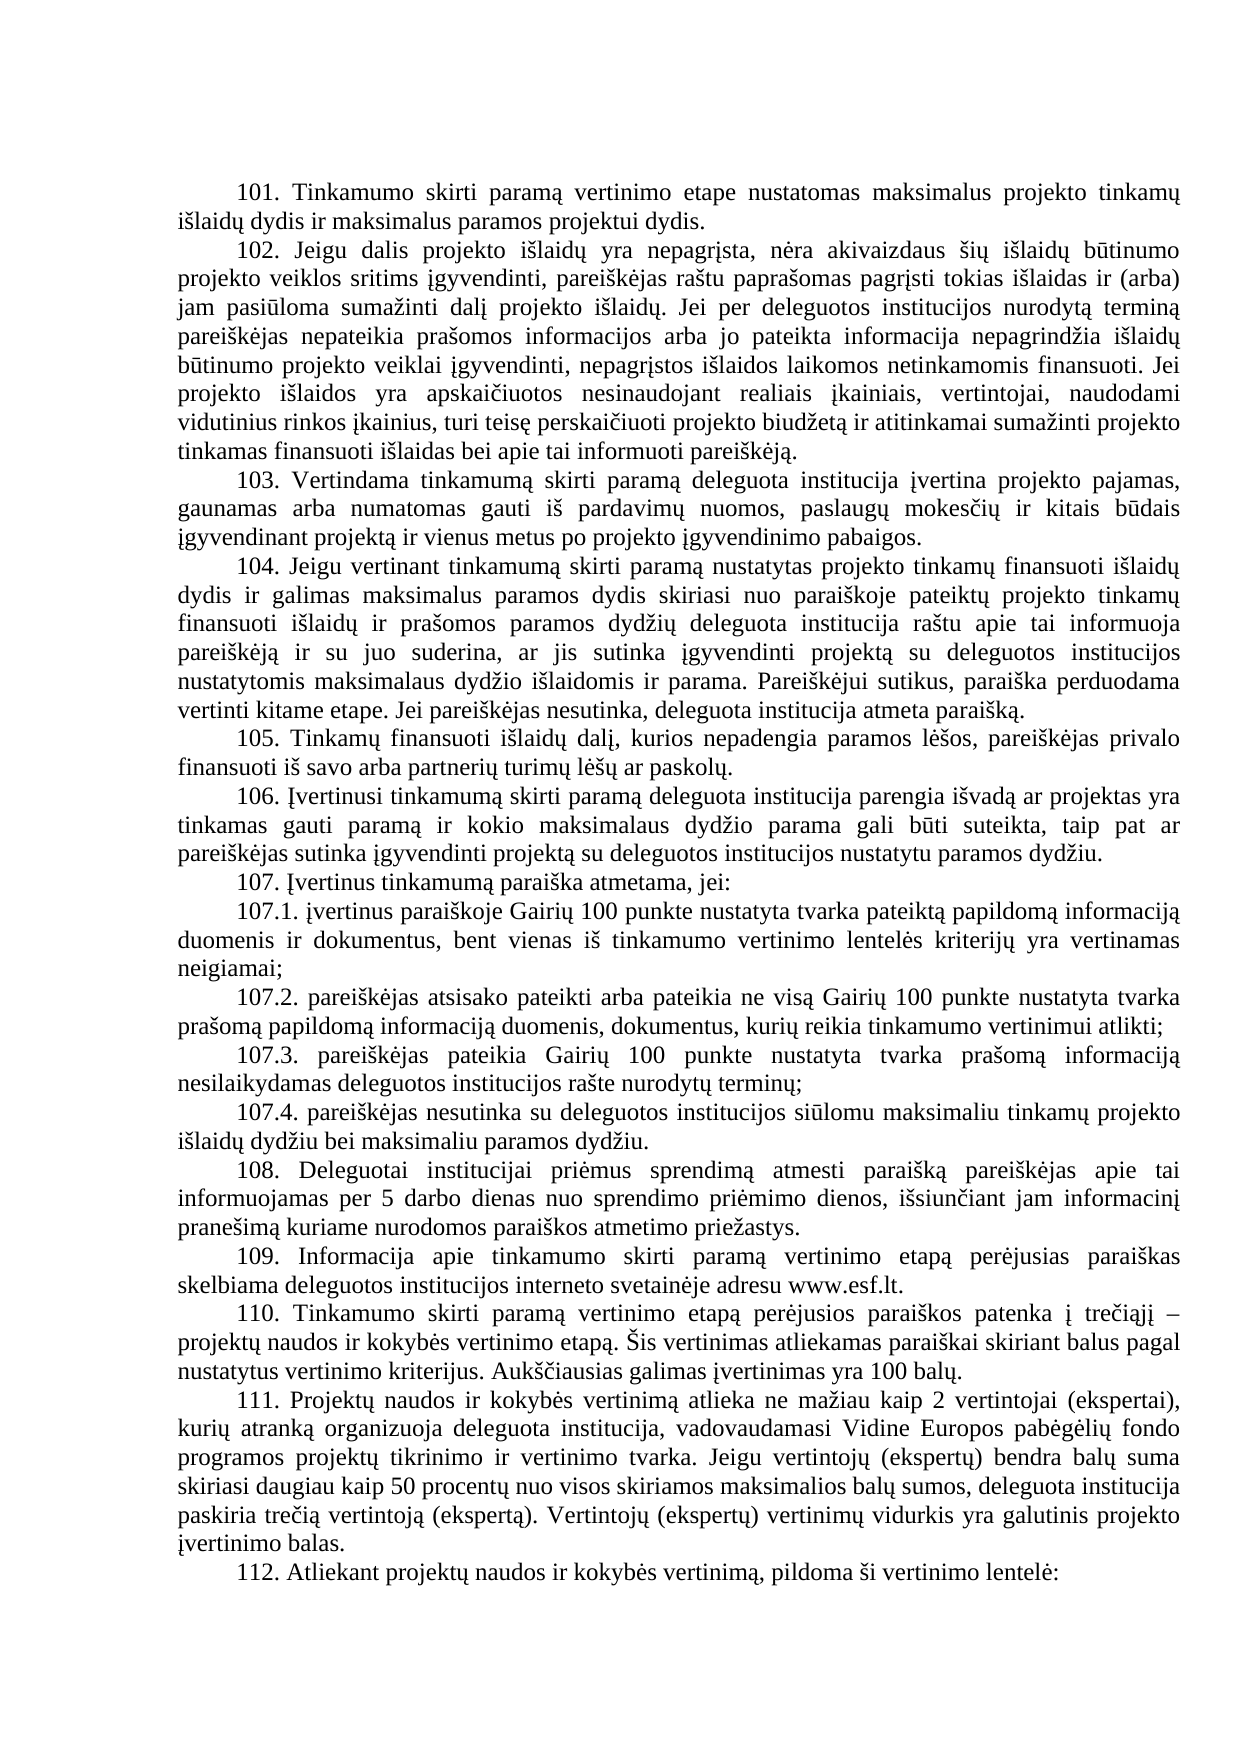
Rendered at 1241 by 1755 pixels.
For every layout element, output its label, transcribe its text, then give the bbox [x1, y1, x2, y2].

text 110. Tinkamumo skirti paramą vertinimo etapą perėjusios paraiškos patenka į trečiąjį – projektų naudos ir kokybės vertinimo etapą. Šis vertinimas atliekamas paraiškai skiriant balus pagal nustatytus vertinimo kriterijus. Aukščiausias galimas įvertinimas yra 100 balų. [177, 1298, 1181, 1385]
text 112. Atliekant projektų naudos ir kokybės vertinimą, pildoma ši vertinimo lentelė: [177, 1557, 1181, 1586]
text 107. Įvertinus tinkamumą paraiška atmetama, jei: [177, 867, 1181, 896]
text 111. Projektų naudos ir kokybės vertinimą atlieka ne mažiau kaip 2 vertintojai (ekspertai), kurių atranką organizuoja deleguota institucija, vadovaudamasi Vidine Europos pabėgėlių fondo programos projektų tikrinimo ir vertinimo tvarka. Jeigu vertintojų (ekspertų) bendra balų suma skiriasi daugiau kaip 50 procentų nuo visos skiriamos maksimalios balų sumos, deleguota institucija paskiria trečią vertintoją (ekspertą). Vertintojų (ekspertų) vertinimų vidurkis yra galutinis projekto įvertinimo balas. [177, 1385, 1181, 1557]
text 106. Įvertinusi tinkamumą skirti paramą deleguota institucija parengia išvadą ar projektas yra tinkamas gauti paramą ir kokio maksimalaus dydžio parama gali būti suteikta, taip pat ar pareiškėjas sutinka įgyvendinti projektą su deleguotos institucijos nustatytu paramos dydžiu. [177, 781, 1181, 867]
text 107.4. pareiškėjas nesutinka su deleguotos institucijos siūlomu maksimaliu tinkamų projekto išlaidų dydžiu bei maksimaliu paramos dydžiu. [177, 1097, 1181, 1155]
text 102. Jeigu dalis projekto išlaidų yra nepagrįsta, nėra akivaizdaus šių išlaidų būtinumo projekto veiklos sritims įgyvendinti, pareiškėjas raštu paprašomas pagrįsti tokias išlaidas ir (arba) jam pasiūloma sumažinti dalį projekto išlaidų. Jei per deleguotos institucijos nurodytą terminą pareiškėjas nepateikia prašomos informacijos arba jo pateikta informacija nepagrindžia išlaidų būtinumo projekto veiklai įgyvendinti, nepagrįstos išlaidos laikomos netinkamomis finansuoti. Jei projekto išlaidos yra apskaičiuotos nesinaudojant realiais įkainiais, vertintojai, naudodami vidutinius rinkos įkainius, turi teisę perskaičiuoti projekto biudžetą ir atitinkamai sumažinti projekto tinkamas finansuoti išlaidas bei apie tai informuoti pareiškėją. [177, 235, 1181, 465]
text 108. Deleguotai institucijai priėmus sprendimą atmesti paraišką pareiškėjas apie tai informuojamas per 5 darbo dienas nuo sprendimo priėmimo dienos, išsiunčiant jam informacinį pranešimą kuriame nurodomos paraiškos atmetimo priežastys. [177, 1155, 1181, 1241]
text 107.1. įvertinus paraiškoje Gairių 100 punkte nustatyta tvarka pateiktą papildomą informaciją duomenis ir dokumentus, bent vienas iš tinkamumo vertinimo lentelės kriterijų yra vertinamas neigiamai; [177, 896, 1181, 982]
text 109. Informacija apie tinkamumo skirti paramą vertinimo etapą perėjusias paraiškas skelbiama deleguotos institucijos interneto svetainėje adresu www.esf.lt. [177, 1241, 1181, 1298]
text 103. Vertindama tinkamumą skirti paramą deleguota institucija įvertina projekto pajamas, gaunamas arba numatomas gauti iš pardavimų nuomos, paslaugų mokesčių ir kitais būdais įgyvendinant projektą ir vienus metus po projekto įgyvendinimo pabaigos. [177, 465, 1181, 551]
text 101. Tinkamumo skirti paramą vertinimo etape nustatomas maksimalus projekto tinkamų išlaidų dydis ir maksimalus paramos projektui dydis. [177, 177, 1181, 235]
text 105. Tinkamų finansuoti išlaidų dalį, kurios nepadengia paramos lėšos, pareiškėjas privalo finansuoti iš savo arba partnerių turimų lėšų ar paskolų. [177, 723, 1181, 781]
text 107.2. pareiškėjas atsisako pateikti arba pateikia ne visą Gairių 100 punkte nustatyta tvarka prašomą papildomą informaciją duomenis, dokumentus, kurių reikia tinkamumo vertinimui atlikti; [177, 982, 1181, 1040]
text 104. Jeigu vertinant tinkamumą skirti paramą nustatytas projekto tinkamų finansuoti išlaidų dydis ir galimas maksimalus paramos dydis skiriasi nuo paraiškoje pateiktų projekto tinkamų finansuoti išlaidų ir prašomos paramos dydžių deleguota institucija raštu apie tai informuoja pareiškėją ir su juo suderina, ar jis sutinka įgyvendinti projektą su deleguotos institucijos nustatytomis maksimalaus dydžio išlaidomis ir parama. Pareiškėjui sutikus, paraiška perduodama vertinti kitame etape. Jei pareiškėjas nesutinka, deleguota institucija atmeta paraišką. [177, 551, 1181, 723]
text 107.3. pareiškėjas pateikia Gairių 100 punkte nustatyta tvarka prašomą informaciją nesilaikydamas deleguotos institucijos rašte nurodytų terminų; [177, 1040, 1181, 1097]
